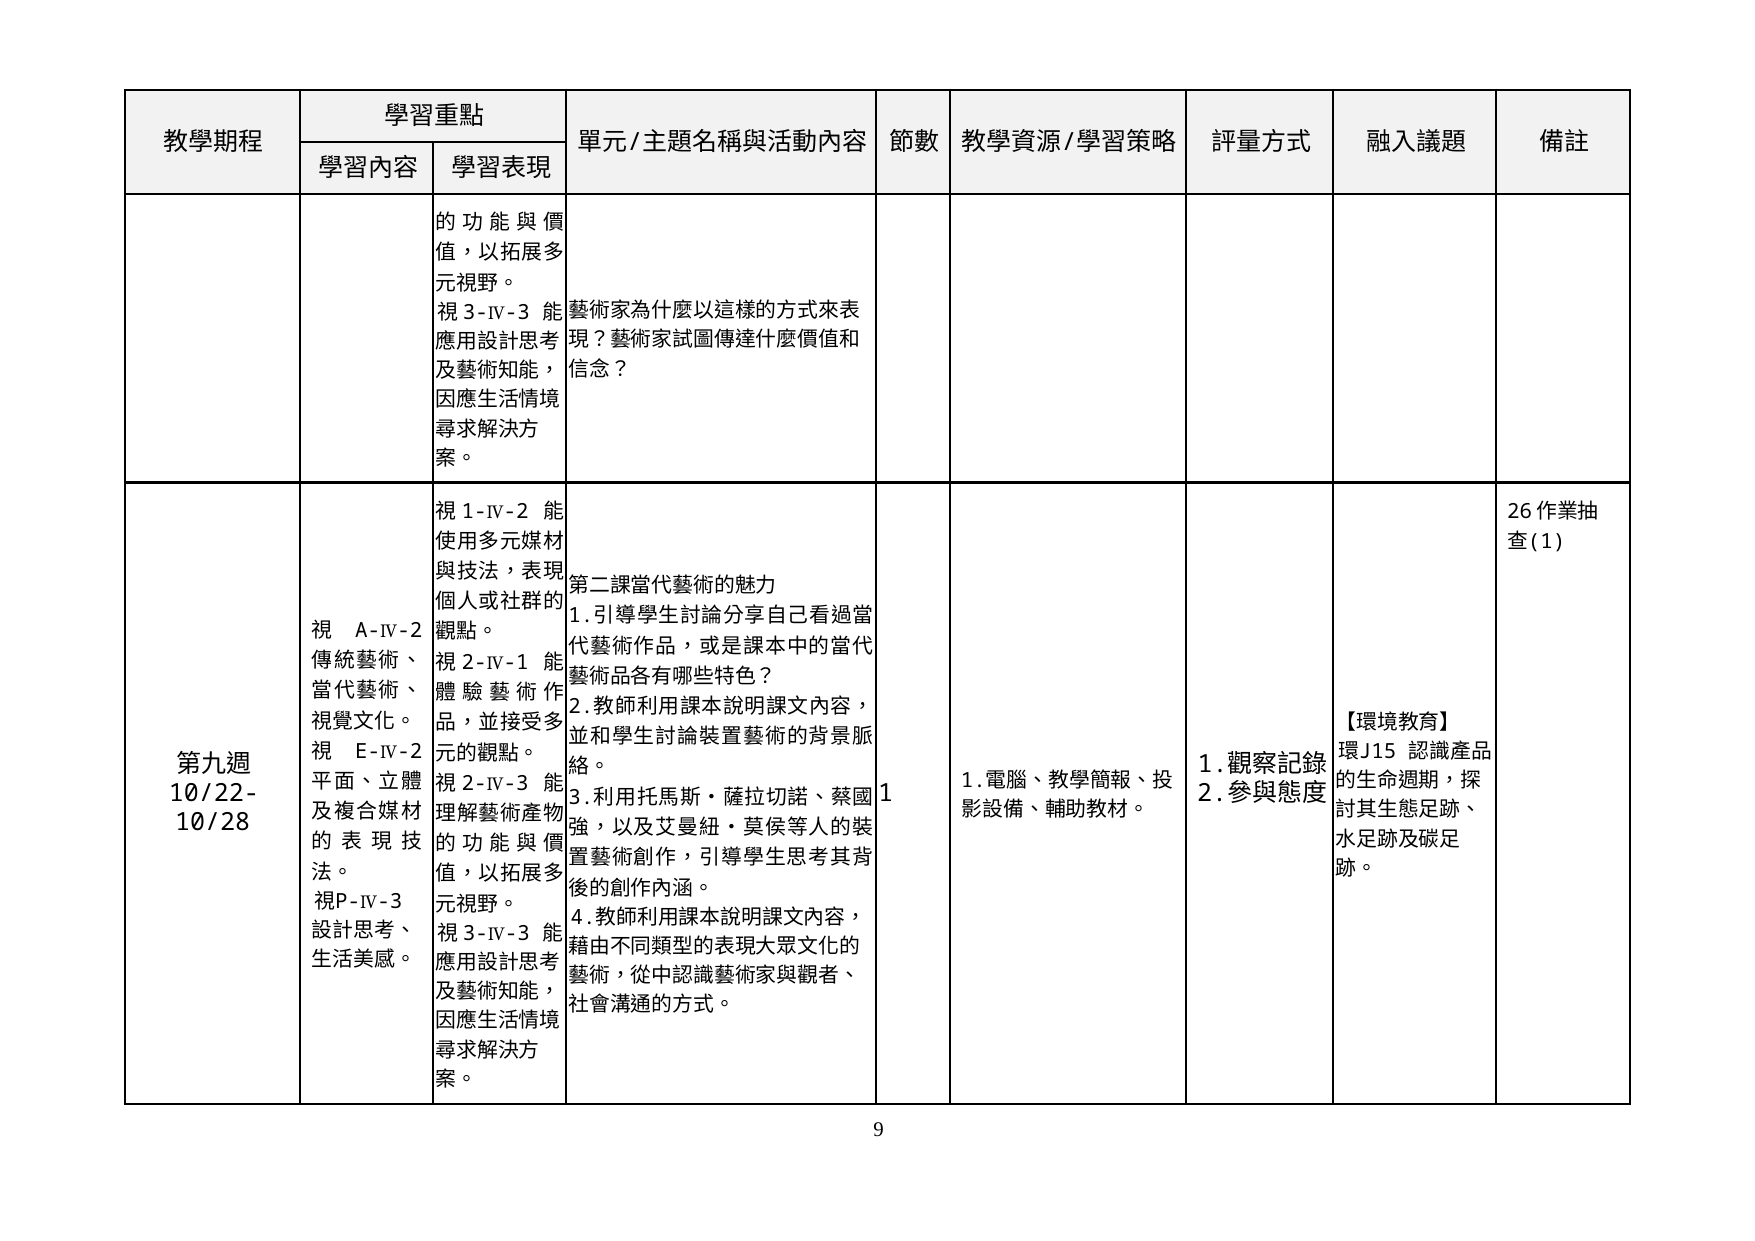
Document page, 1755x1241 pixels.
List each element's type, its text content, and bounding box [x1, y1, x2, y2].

table_cell 視1-Ⅳ-2 能使用多元媒材與技法，表現個人或社群的觀點。 視2-Ⅳ-1 能體驗藝術作品，並接受多元的觀點。 視2-Ⅳ-3 能理解藝術產物的功能與價值，以拓展多元視野。 視3-Ⅳ-3 能應用設計思考及藝術知能，因應生活情境尋求解決方案。 [434, 484, 565, 1102]
table_cell 的功能與價值，以拓展多元視野。 視3-Ⅳ-3 能應用設計思考及藝術知能，因應生活情境尋求解決方案。 [434, 195, 565, 481]
table_cell [877, 195, 949, 481]
table_header 單元/主題名稱與活動內容 [567, 91, 875, 193]
table_cell [301, 195, 432, 481]
table_cell 1.電腦、教學簡報、投影設備、輔助教材。 [951, 484, 1185, 1102]
table_cell [951, 195, 1185, 481]
table_header 節數 [877, 91, 949, 193]
table_cell 【環境教育】 環J15 認識產品的生命週期，探討其生態足跡、水足跡及碳足跡。 [1334, 484, 1495, 1102]
table_header 教學資源/學習策略 [951, 91, 1185, 193]
table_cell 學習內容 [301, 143, 432, 193]
table_header 學習重點 [301, 91, 565, 141]
table_header 評量方式 [1187, 91, 1332, 193]
table_header 備註 [1497, 91, 1629, 193]
table_header 融入議題 [1334, 91, 1495, 193]
table_cell 1 [877, 484, 949, 1102]
table_cell 1.觀察記錄 2.參與態度 [1187, 484, 1332, 1102]
table_header 教學期程 [126, 91, 299, 193]
table_cell 學習表現 [434, 143, 565, 193]
table_cell 視A-Ⅳ-2 傳統藝術、當代藝術、視覺文化。 視E-Ⅳ-2 平面、立體及複合媒材的表現技法。 視P-Ⅳ-3 設計思考、生活美感。 [301, 484, 432, 1102]
table_cell 26作業抽查(1) [1497, 484, 1629, 1102]
table_cell [1497, 195, 1629, 481]
table_cell [1187, 195, 1332, 481]
table_cell 藝術家為什麼以這樣的方式來表現？藝術家試圖傳達什麼價值和信念？ [567, 195, 875, 481]
table_cell [1334, 195, 1495, 481]
table_cell [126, 195, 299, 481]
table_cell 第九週 10/22-10/28 [126, 484, 299, 1102]
table_cell 第二課當代藝術的魅力 1.引導學生討論分享自己看過當代藝術作品，或是課本中的當代藝術品各有哪些特色？ 2.教師利用課本說明課文內容，並和學生討論裝置藝術的背景脈絡。 3.利用托馬斯‧薩拉切諾、蔡國強，以及艾曼紐‧莫侯等人的裝置藝術創作，引導學生思考其背後的創作內涵。 4.教師利用課本說明課文內容，藉由不同類型的表現大眾文化的藝術，從中認識藝術家與觀者、社會溝通的方式。 [567, 484, 875, 1102]
